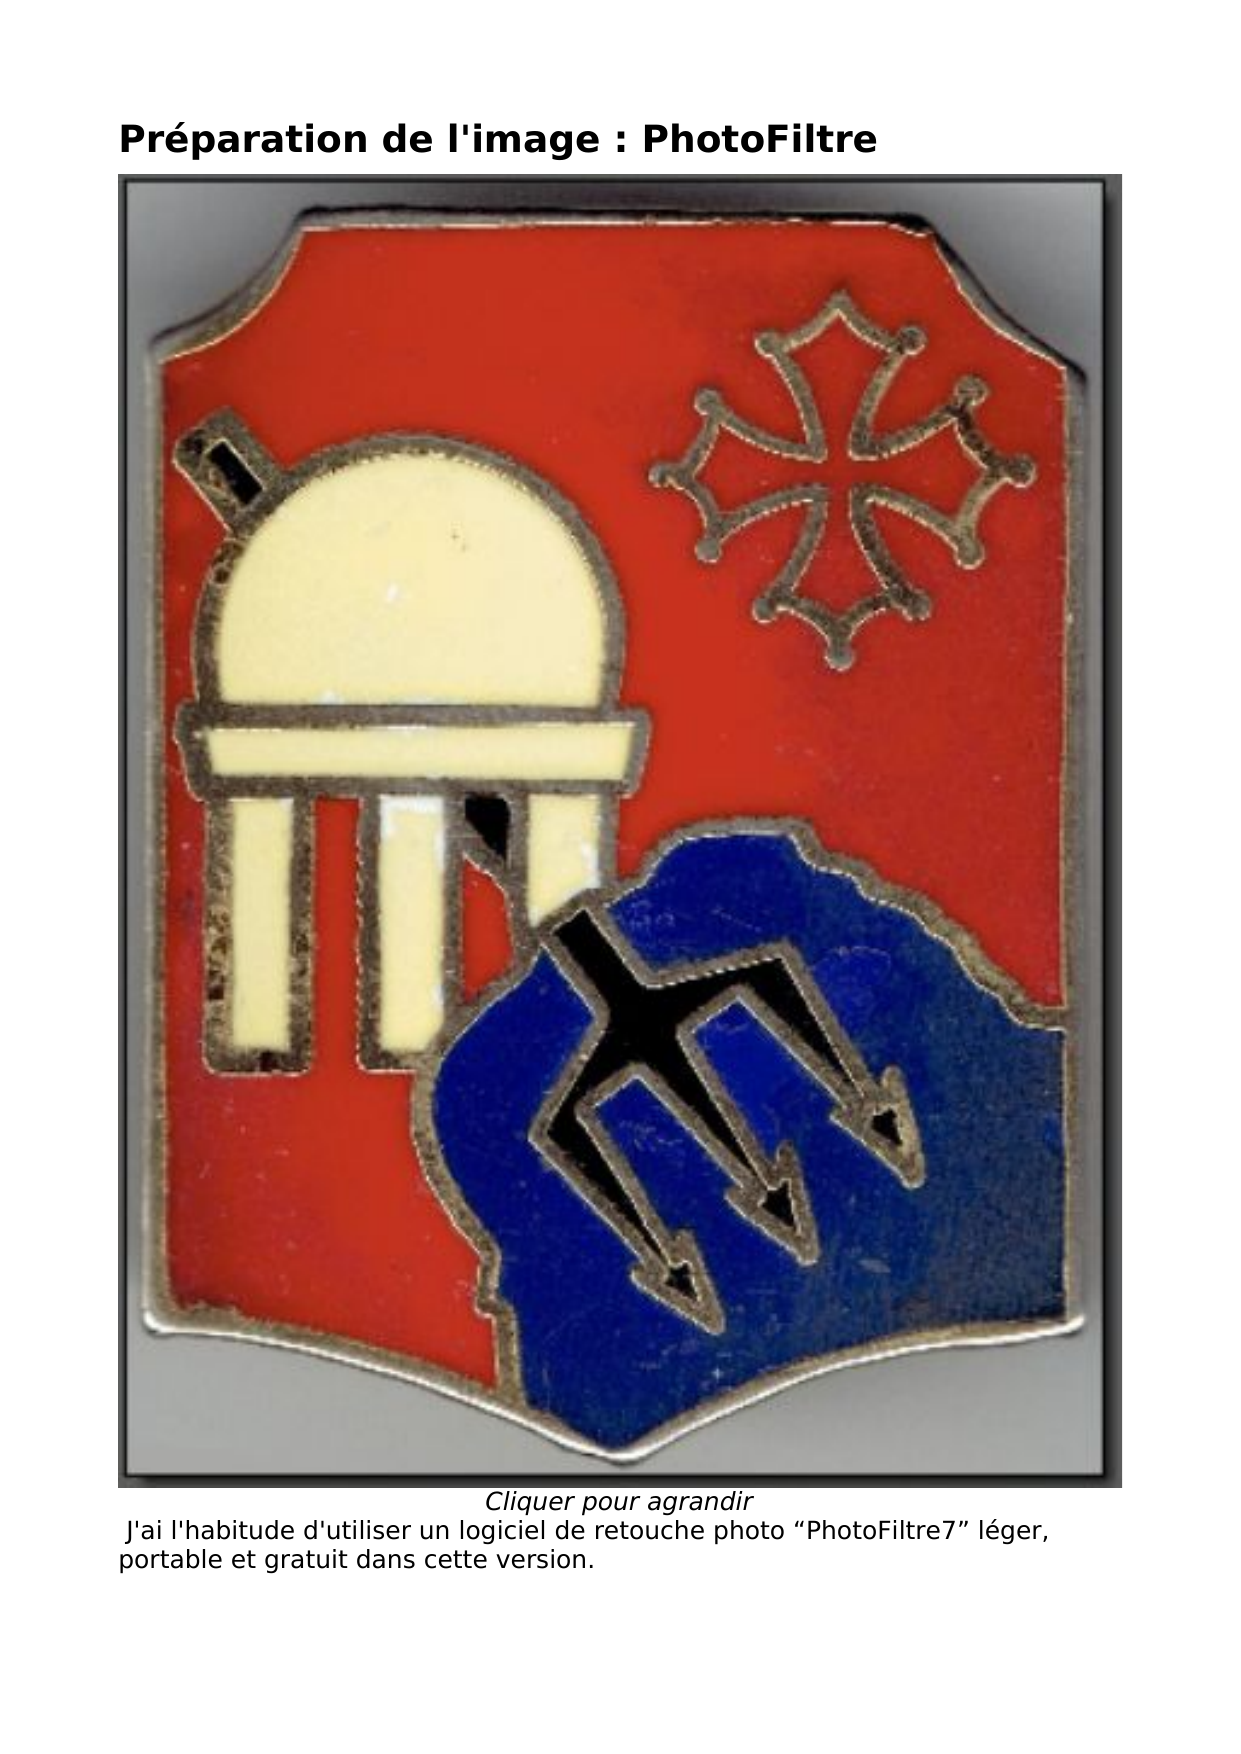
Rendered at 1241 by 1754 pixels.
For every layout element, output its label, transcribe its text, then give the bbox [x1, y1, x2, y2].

subtitle Préparation de l'image : PhotoFiltre [118, 118, 1122, 162]
text J'ai l'habitude d'utiliser un logiciel de retouche photo “PhotoFiltre7” léger, portable et gratuit dans cette version. [118, 1517, 1122, 1575]
picture [118, 174, 1123, 1488]
text Cliquer pour agrandir [118, 1488, 1122, 1517]
